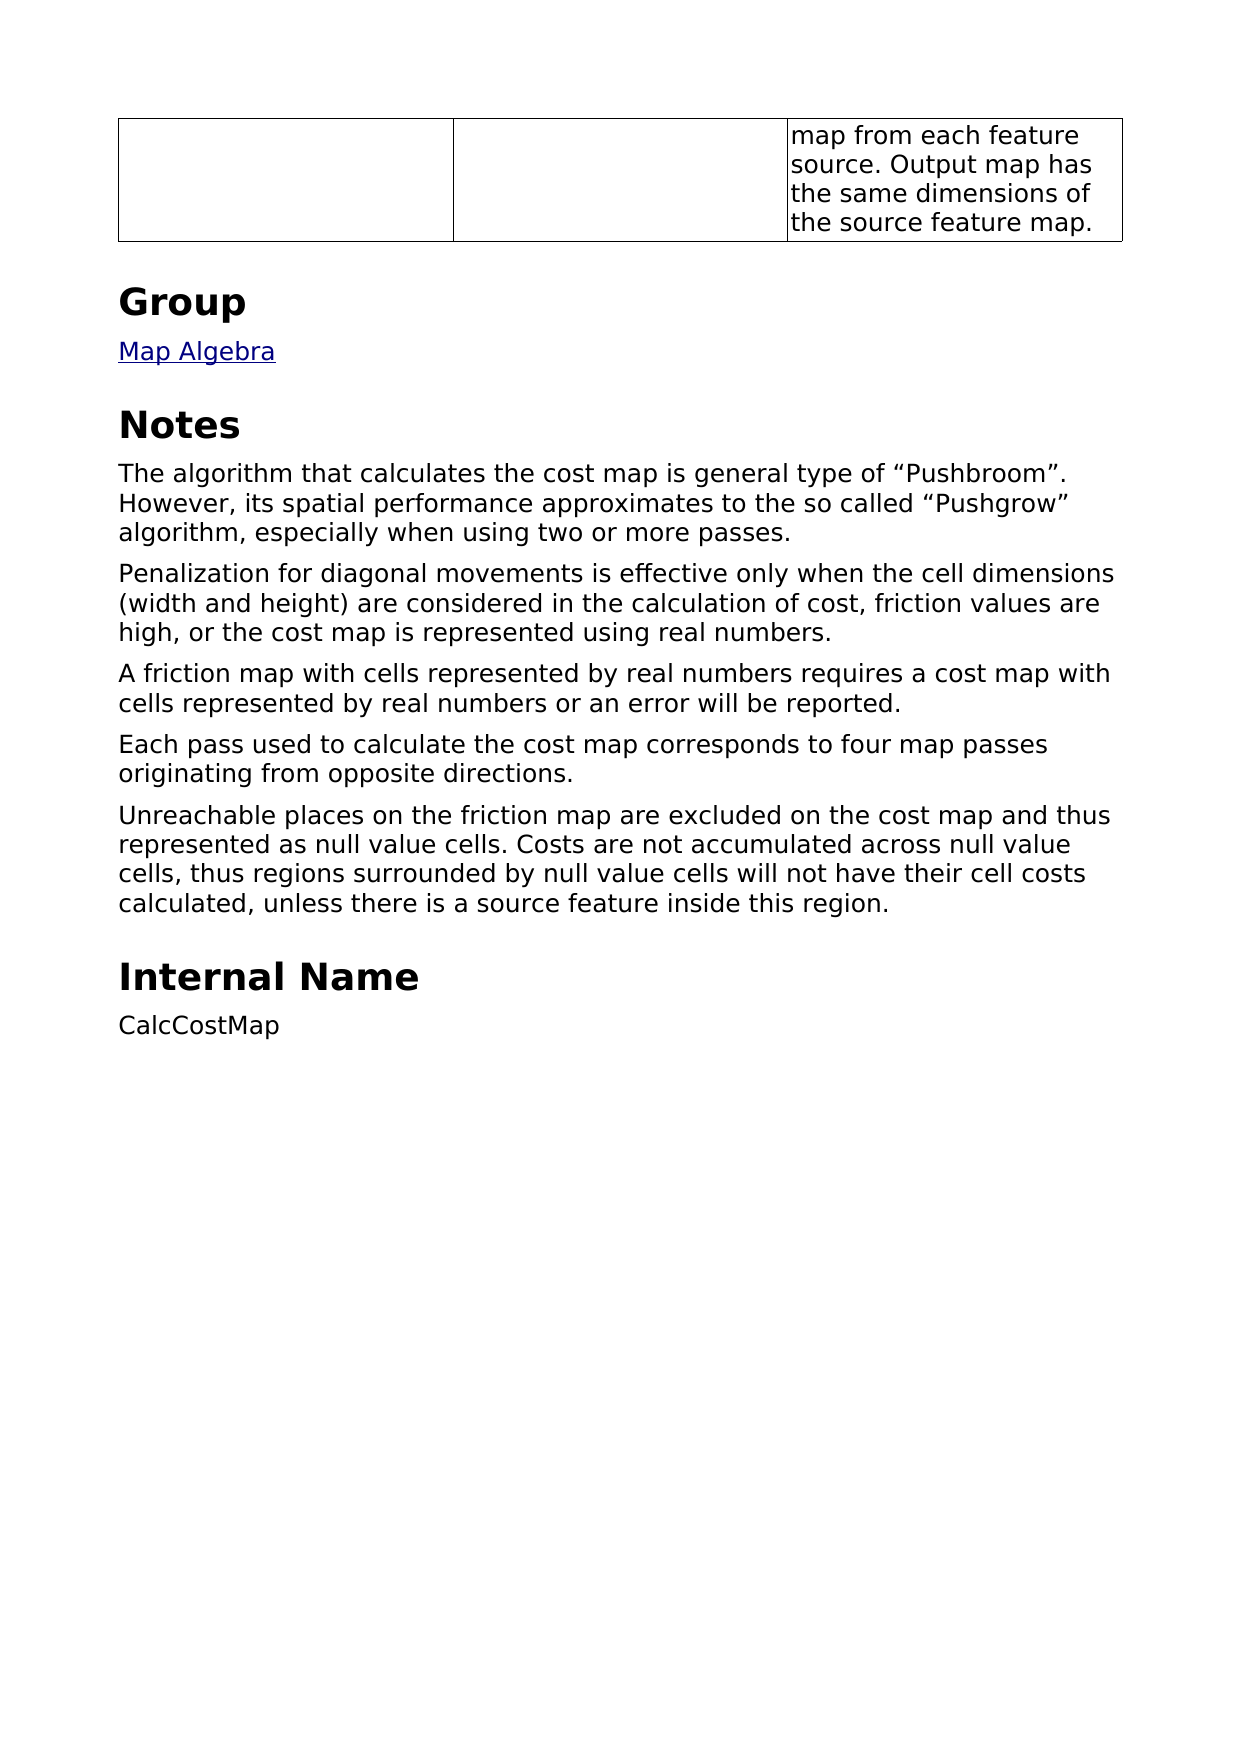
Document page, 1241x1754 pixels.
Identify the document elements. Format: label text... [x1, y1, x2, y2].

subtitle Internal Name [118, 955, 1122, 999]
table_cell [119, 119, 453, 241]
subtitle Notes [118, 403, 1122, 447]
text A friction map with cells represented by real numbers requires a cost map with cells represented by real numbers or an error will be reported. [118, 659, 1122, 718]
text Each pass used to calculate the cost map corresponds to four map passes originating from opposite directions. [118, 730, 1122, 789]
table_cell [454, 119, 787, 241]
text Penalization for diagonal movements is effective only when the cell dimensions (width and height) are considered in the calculation of cost, friction values are high, or the cost map is represented using real numbers. [118, 559, 1122, 647]
text Map Algebra [118, 337, 1122, 366]
subtitle Group [118, 281, 1122, 324]
text The algorithm that calculates the cost map is general type of “Pushbroom”. However, its spatial performance approximates to the so called “Pushgrow” algorithm, especially when using two or more passes. [118, 459, 1122, 547]
table_cell map from each feature source. Output map has the same dimensions of the source feature map. [788, 119, 1122, 241]
text Unreachable places on the friction map are excluded on the cost map and thus represented as null value cells. Costs are not accumulated across null value cells, thus regions surrounded by null value cells will not have their cell costs calculated, unless there is a source feature inside this region. [118, 801, 1122, 918]
text CalcCostMap [118, 1012, 1122, 1041]
